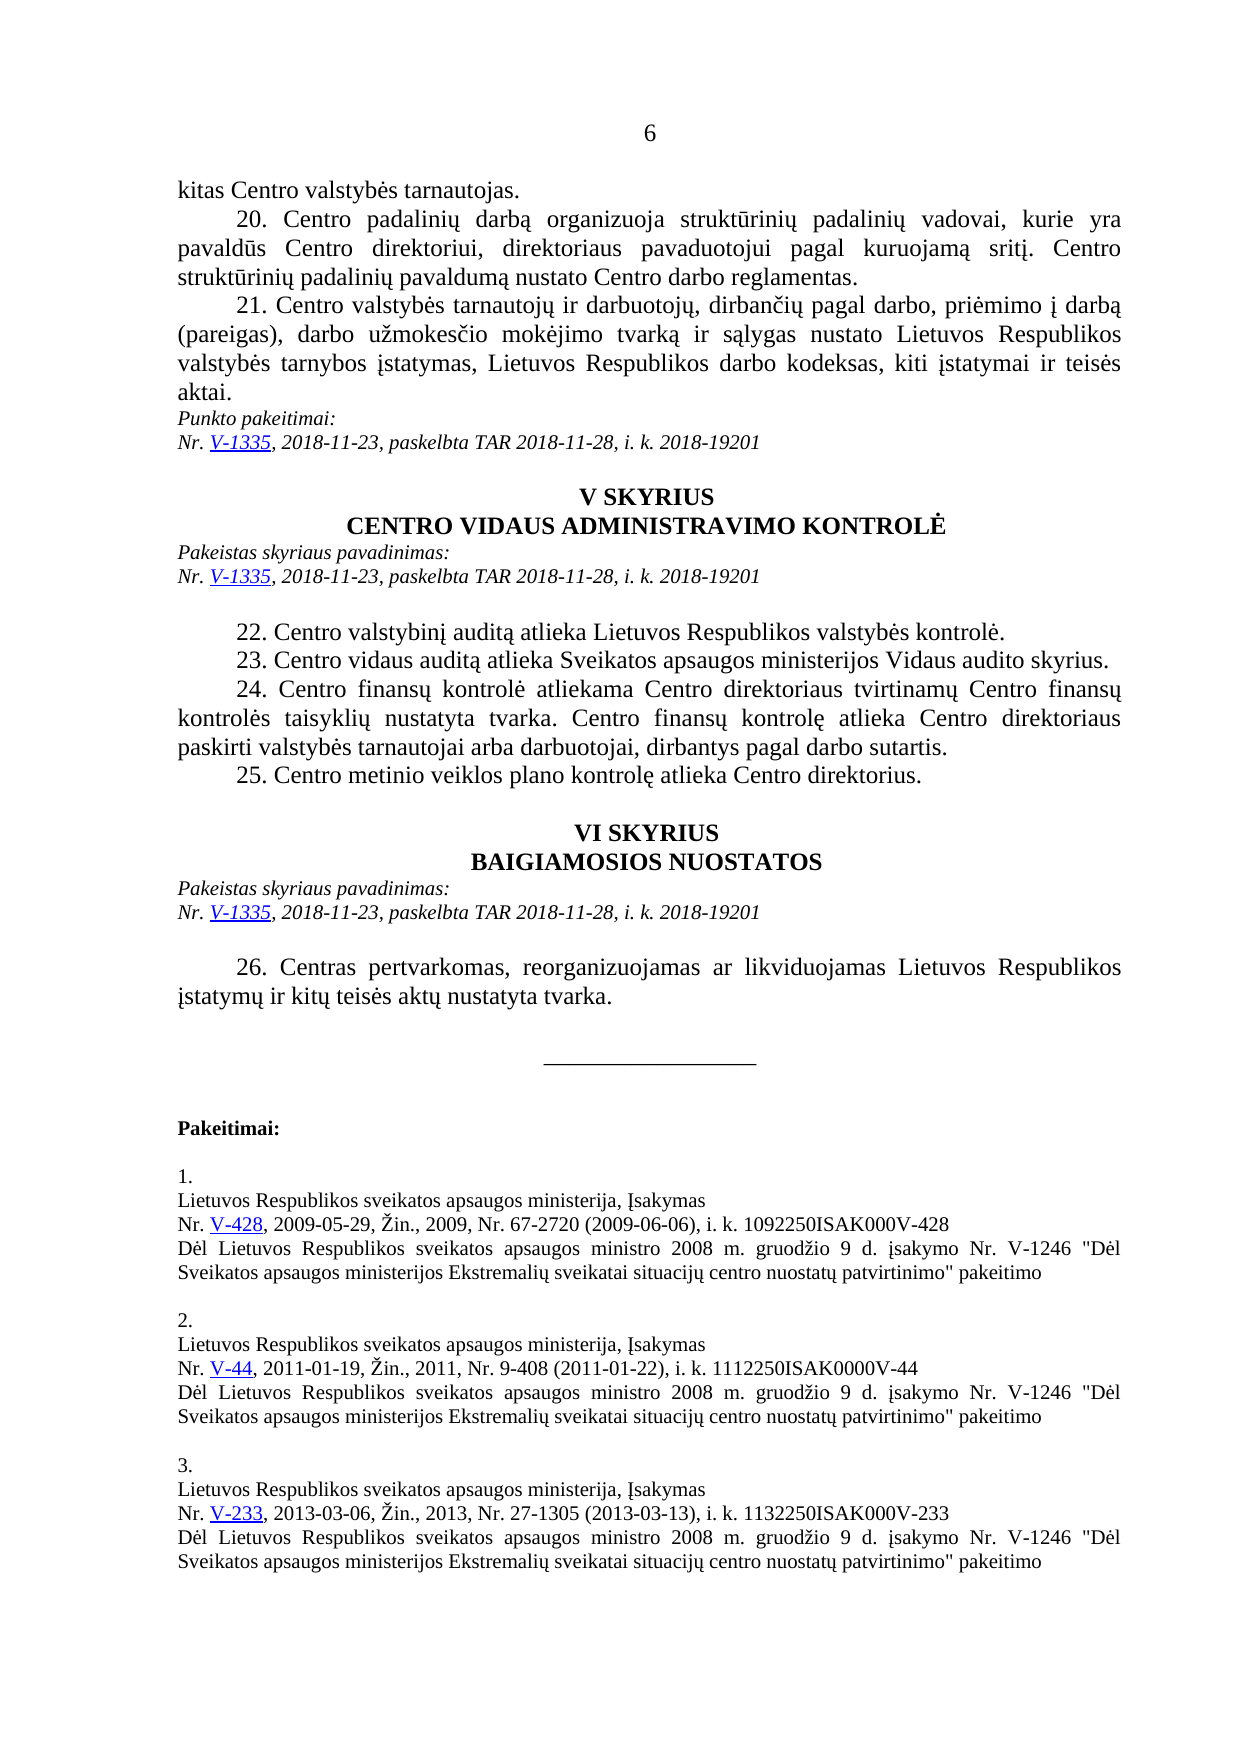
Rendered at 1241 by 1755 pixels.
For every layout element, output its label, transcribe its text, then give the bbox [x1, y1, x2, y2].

text Nr. V-233, 2013-03-06, Žin., 2013, Nr. 27-1305 (2013-03-13), i. k. 1132250ISAK000V-233 [177, 1501, 1122, 1525]
text Lietuvos Respublikos sveikatos apsaugos ministerija, Įsakymas [177, 1188, 1122, 1212]
text 24. Centro finansų kontrolė atliekama Centro direktoriaus tvirtinamų Centro finansų kontrolės taisyklių nustatyta tvarka. Centro finansų kontrolę atlieka Centro direktoriaus paskirti valstybės tarnautojai arba darbuotojai, dirbantys pagal darbo sutartis. [177, 674, 1122, 761]
text Lietuvos Respublikos sveikatos apsaugos ministerija, Įsakymas [177, 1477, 1122, 1501]
text kitas Centro valstybės tarnautojas. [177, 176, 1122, 204]
text 2. [177, 1308, 1122, 1332]
text Nr. V-1335, 2018-11-23, paskelbta TAR 2018-11-28, i. k. 2018-19201 [177, 564, 1122, 588]
text Dėl Lietuvos Respublikos sveikatos apsaugos ministro 2008 m. gruodžio 9 d. įsakymo Nr. V-1246 "Dėl Sveikatos apsaugos ministerijos Ekstremalių sveikatai situacijų centro nuostatų patvirtinimo" pakeitimo [177, 1236, 1122, 1284]
text Dėl Lietuvos Respublikos sveikatos apsaugos ministro 2008 m. gruodžio 9 d. įsakymo Nr. V-1246 "Dėl Sveikatos apsaugos ministerijos Ekstremalių sveikatai situacijų centro nuostatų patvirtinimo" pakeitimo [177, 1380, 1122, 1428]
text Pakeistas skyriaus pavadinimas: [177, 876, 1122, 900]
text 23. Centro vidaus auditą atlieka Sveikatos apsaugos ministerijos Vidaus audito skyrius. [177, 646, 1122, 674]
text Nr. V-1335, 2018-11-23, paskelbta TAR 2018-11-28, i. k. 2018-19201 [177, 900, 1122, 924]
text 21. Centro valstybės tarnautojų ir darbuotojų, dirbančių pagal darbo, priėmimo į darbą (pareigas), darbo užmokesčio mokėjimo tvarką ir sąlygas nustato Lietuvos Respublikos valstybės tarnybos įstatymas, Lietuvos Respublikos darbo kodeksas, kiti įstatymai ir teisės aktai. [177, 291, 1122, 406]
text VI SKYRIUS BAIGIAMOSIOS NUOSTATOS [177, 818, 1122, 876]
text Nr. V-1335, 2018-11-23, paskelbta TAR 2018-11-28, i. k. 2018-19201 [177, 430, 1122, 454]
text 3. [177, 1452, 1122, 1477]
text 26. Centras pertvarkomas, reorganizuojamas ar likviduojamas Lietuvos Respublikos įstatymų ir kitų teisės aktų nustatyta tvarka. [177, 952, 1122, 1010]
text 22. Centro valstybinį auditą atlieka Lietuvos Respublikos valstybės kontrolė. [177, 617, 1122, 646]
text 25. Centro metinio veiklos plano kontrolę atlieka Centro direktorius. [177, 761, 1122, 789]
text Nr. V-428, 2009-05-29, Žin., 2009, Nr. 67-2720 (2009-06-06), i. k. 1092250ISAK000V-428 [177, 1212, 1122, 1236]
text Dėl Lietuvos Respublikos sveikatos apsaugos ministro 2008 m. gruodžio 9 d. įsakymo Nr. V-1246 "Dėl Sveikatos apsaugos ministerijos Ekstremalių sveikatai situacijų centro nuostatų patvirtinimo" pakeitimo [177, 1525, 1122, 1573]
text Pakeitimai: [177, 1116, 1122, 1140]
text _________________ [177, 1039, 1122, 1067]
text Pakeistas skyriaus pavadinimas: [177, 540, 1122, 564]
text Punkto pakeitimai: [177, 406, 1122, 430]
text 1. [177, 1164, 1122, 1188]
text Nr. V-44, 2011-01-19, Žin., 2011, Nr. 9-408 (2011-01-22), i. k. 1112250ISAK0000V-44 [177, 1356, 1122, 1380]
text Lietuvos Respublikos sveikatos apsaugos ministerija, Įsakymas [177, 1332, 1122, 1356]
text V SKYRIUS CENTRO VIDAUS ADMINISTRAVIMO KONTROLĖ [177, 482, 1122, 540]
text 20. Centro padalinių darbą organizuoja struktūrinių padalinių vadovai, kurie yra pavaldūs Centro direktoriui, direktoriaus pavaduotojui pagal kuruojamą sritį. Centro struktūrinių padalinių pavaldumą nustato Centro darbo reglamentas. [177, 204, 1122, 291]
